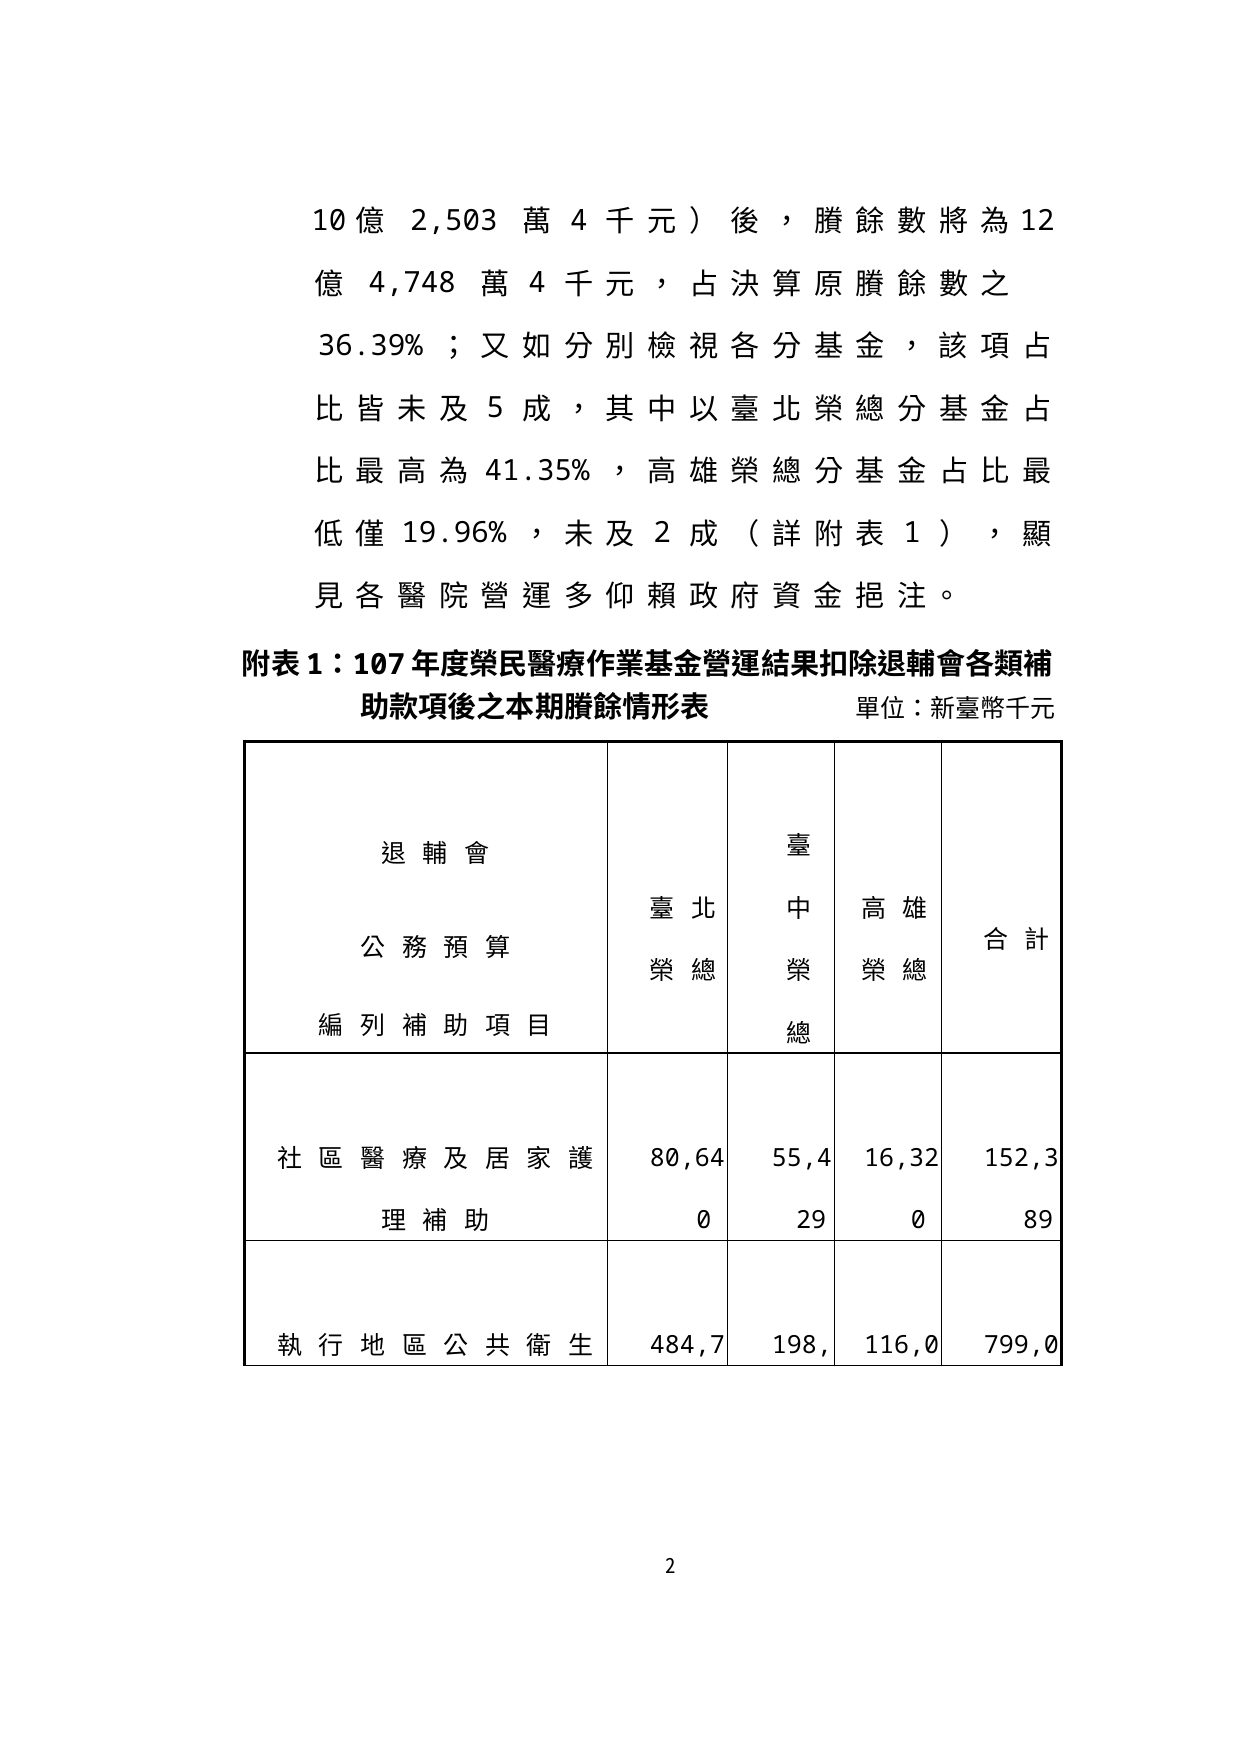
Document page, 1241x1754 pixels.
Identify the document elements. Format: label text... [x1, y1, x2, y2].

table_cell 799,0 [942, 1241, 1060, 1365]
table_header 臺中榮總 [728, 743, 834, 1052]
text 附表1：107年度榮民醫療作業基金營運結果扣除退輔會各類補助款項後之本期賸餘情形表 單位：新臺幣千元 [242, 641, 1058, 725]
table_header 高雄榮總 [835, 743, 941, 1052]
table_cell 16,320 [835, 1054, 941, 1240]
table_header 臺北榮總 [608, 743, 727, 1052]
table_header 退輔會 公務預算 編列補助項目 [246, 743, 607, 1052]
table_cell 484,7 [608, 1241, 727, 1365]
table_cell 198, [728, 1241, 834, 1365]
table_cell 社區醫療及居家護理補助 [246, 1054, 607, 1240]
table_cell 152,389 [942, 1054, 1060, 1240]
table_cell 執行地區公共衛生 [246, 1241, 607, 1365]
table_header 合計 [942, 743, 1060, 1052]
table_cell 55,429 [728, 1054, 834, 1240]
text 10億2,503萬4千元）後，賸餘數將為12億4,748萬4千元，占決算原賸餘數之36.39%；又如分別檢視各分基金，該項占比皆未及5成，其中以臺北榮總分基金占比最高為41.35%，高雄榮總分基金占比最低僅19.96%，未及2成（詳附表1），顯見各醫院營運多仰賴政府資金挹注。 [271, 177, 1058, 615]
table_cell 80,640 [608, 1054, 727, 1240]
table_cell 116,0 [835, 1241, 941, 1365]
